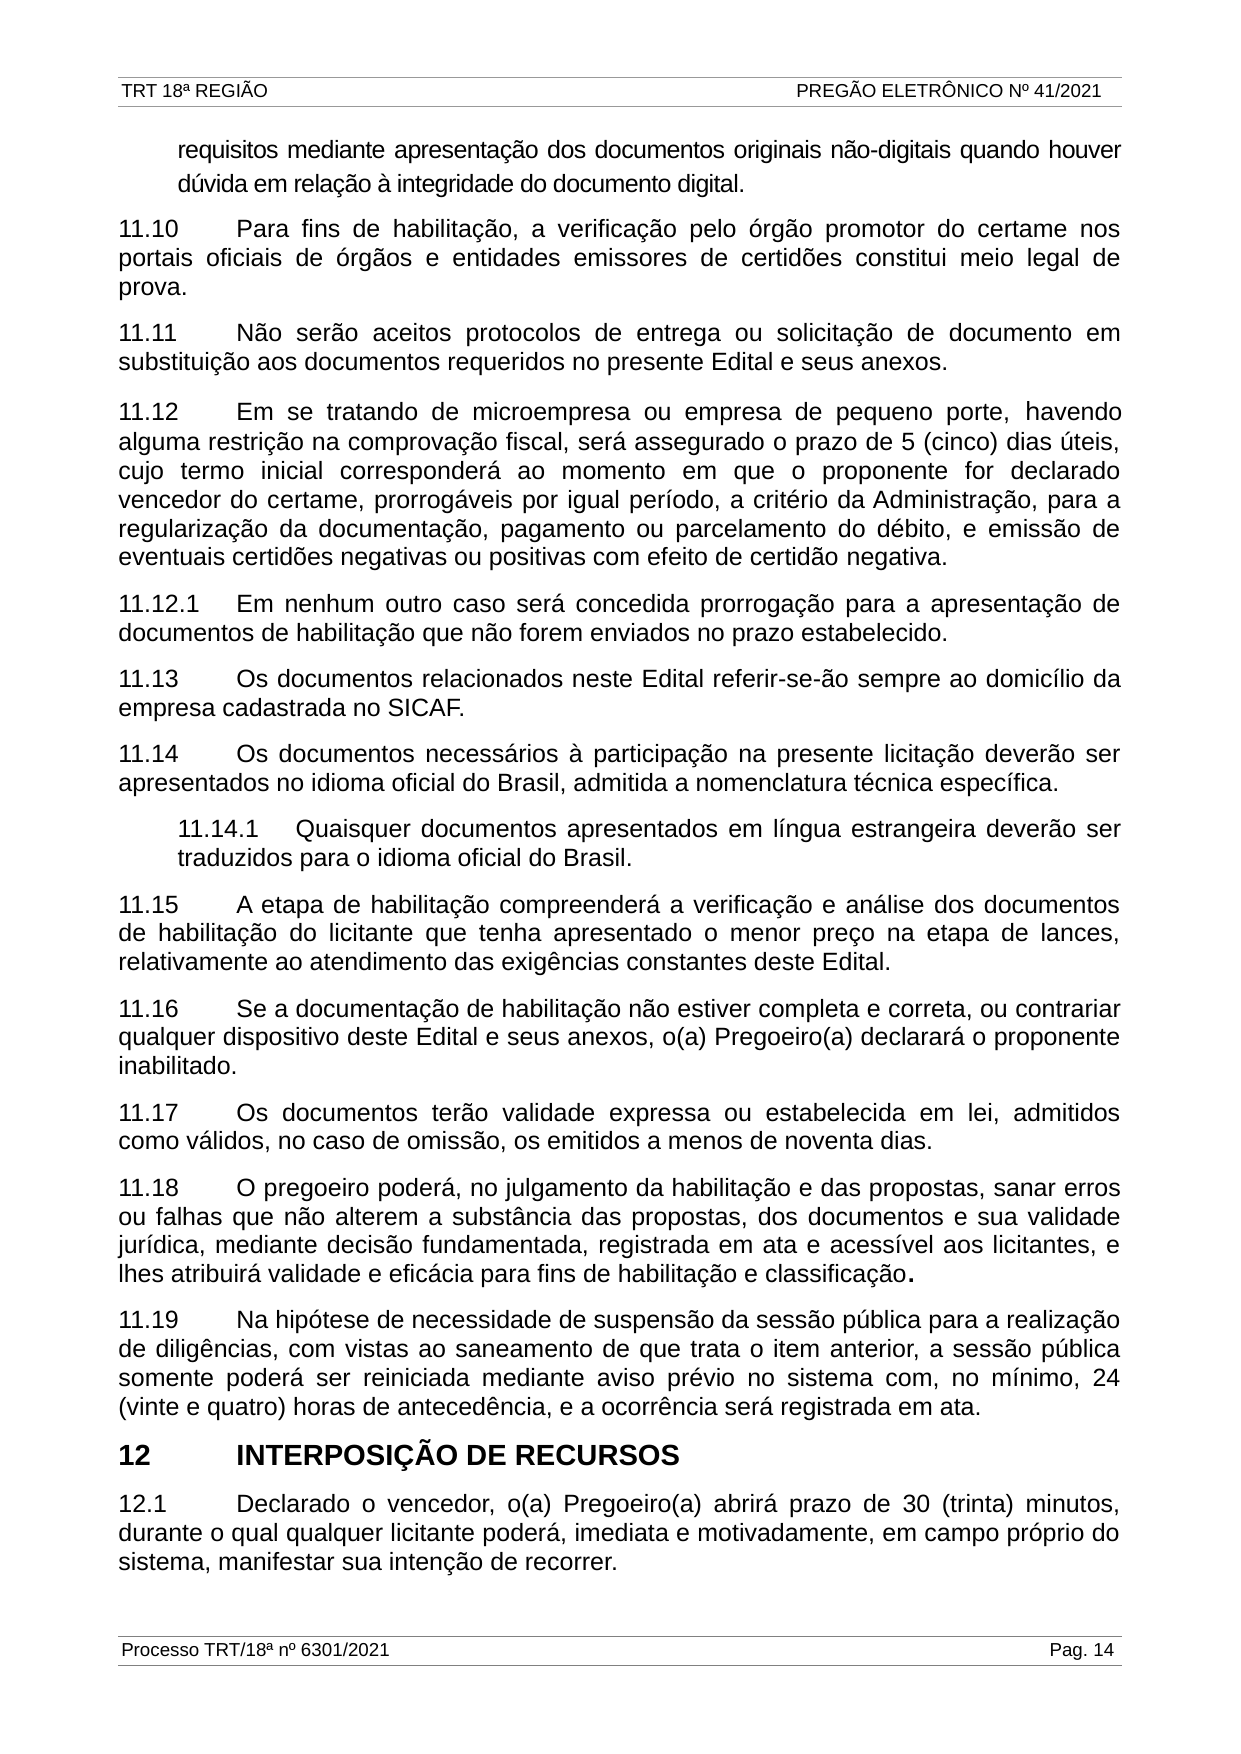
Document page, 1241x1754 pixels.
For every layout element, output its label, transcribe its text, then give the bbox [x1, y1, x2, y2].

text 12 INTERPOSIÇÃO DE RECURSOS [118, 1438, 1122, 1472]
text 11.17 Os documentos terão validade expressa ou estabelecida em lei, admitidos como válidos, no caso de omissão, os emitidos a menos de noventa dias. [118, 1097, 1122, 1155]
list requisitos mediante apresentação dos documentos originais não-digitais quando houver dúvida em relação à integridade do documento digital. [177, 136, 1122, 197]
text 12.1 Declarado o vencedor, o(a) Pregoeiro(a) abrirá prazo de 30 (trinta) minutos, durante o qual qualquer licitante poderá, imediata e motivadamente, em campo próprio do sistema, manifestar sua intenção de recorrer. [118, 1489, 1122, 1576]
text 11.11 Não serão aceitos protocolos de entrega ou solicitação de documento em substituição aos documentos requeridos no presente Edital e seus anexos. [118, 318, 1122, 376]
text 11.16 Se a documentação de habilitação não estiver completa e correta, ou contrariar qualquer dispositivo deste Edital e seus anexos, o(a) Pregoeiro(a) declarará o proponente inabilitado. [118, 993, 1122, 1080]
text 11.14 Os documentos necessários à participação na presente licitação deverão ser apresentados no idioma oficial do Brasil, admitida a nomenclatura técnica específica. [118, 739, 1122, 797]
text 11.19 Na hipótese de necessidade de suspensão da sessão pública para a realização de diligências, com vistas ao saneamento de que trata o item anterior, a sessão pública somente poderá ser reiniciada mediante aviso prévio no sistema com, no mínimo, 24 (vinte e quatro) horas de antecedência, e a ocorrência será registrada em ata. [118, 1305, 1122, 1420]
text 11.18 O pregoeiro poderá, no julgamento da habilitação e das propostas, sanar erros ou falhas que não alterem a substância das propostas, dos documentos e sua validade jurídica, mediante decisão fundamentada, registrada em ata e acessível aos licitantes, e lhes atribuirá validade e eficácia para fins de habilitação e classificação. [118, 1173, 1122, 1288]
text 11.13 Os documentos relacionados neste Edital referir-se-ão sempre ao domicílio da empresa cadastrada no SICAF. [118, 664, 1122, 721]
text 11.15 A etapa de habilitação compreenderá a verificação e análise dos documentos de habilitação do licitante que tenha apresentado o menor preço na etapa de lances, relativamente ao atendimento das exigências constantes deste Edital. [118, 889, 1122, 976]
text 11.10 Para fins de habilitação, a verificação pelo órgão promotor do certame nos portais oficiais de órgãos e entidades emissores de certidões constitui meio legal de prova. [118, 214, 1122, 300]
text 11.14.1 Quaisquer documentos apresentados em língua estrangeira deverão ser traduzidos para o idioma oficial do Brasil. [177, 814, 1122, 872]
text 11.12.1 Em nenhum outro caso será concedida prorrogação para a apresentação de documentos de habilitação que não forem enviados no prazo estabelecido. [118, 589, 1122, 646]
text 11.12 Em se tratando de microempresa ou empresa de pequeno porte, havendo alguma restrição na comprovação fiscal, será assegurado o prazo de 5 (cinco) dias úteis, cujo termo inicial corresponderá ao momento em que o proponente for declarado vencedor do certame, prorrogáveis por igual período, a critério da Administração, para a regularização da documentação, pagamento ou parcelamento do débito, e emissão de eventuais certidões negativas ou positivas com efeito de certidão negativa. [118, 393, 1122, 571]
